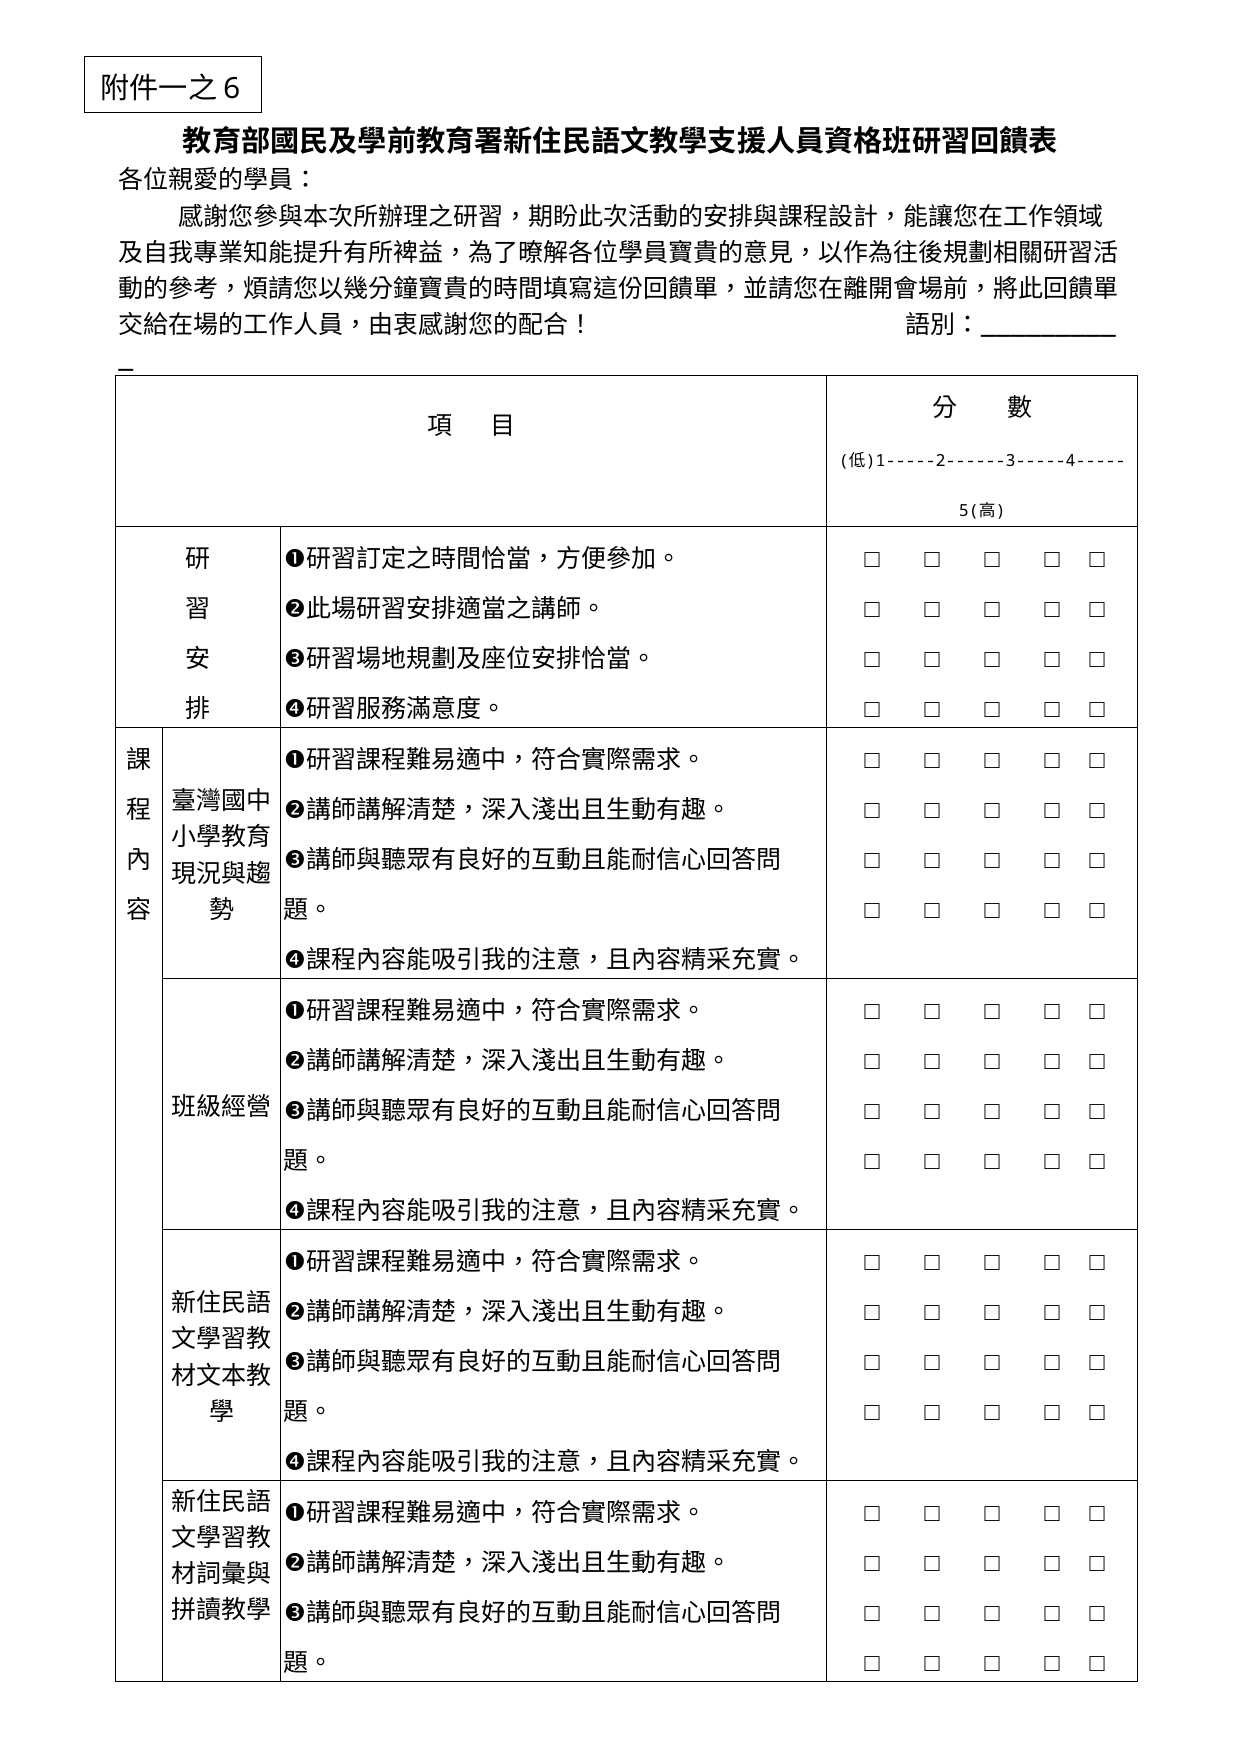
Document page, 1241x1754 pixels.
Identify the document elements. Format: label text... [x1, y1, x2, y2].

table_cell □ □ □ □ □ □ □ □ □ □ □ □ □ □ □ □ □ □ □ □ [827, 527, 1137, 727]
table_cell 新住民語文學習教材詞彙與拼讀教學 [163, 1481, 280, 1681]
table_cell 研習課程難易適中，符合實際需求。 講師講解清楚，深入淺出且生動有趣。 講師與聽眾有良好的互動且能耐信心回答問題。 課程內容能吸引我的注意，且內容精采充實。 [281, 1230, 826, 1480]
table_cell 研習訂定之時間恰當，方便參加。 此場研習安排適當之講師。 研習場地規劃及座位安排恰當。 研習服務滿意度。 [281, 527, 826, 727]
table_cell □ □ □ □ □ □ □ □ □ □ □ □ □ □ □ □ □ □ □ □ [827, 1230, 1137, 1480]
table_cell 班級經營 [163, 979, 280, 1229]
table_cell 研習課程難易適中，符合實際需求。 講師講解清楚，深入淺出且生動有趣。 講師與聽眾有良好的互動且能耐信心回答問題。 課程內容能吸引我的注意，且內容精采充實。 [281, 728, 826, 978]
text 各位親愛的學員： [118, 160, 1122, 196]
text 感謝您參與本次所辦理之研習，期盼此次活動的安排與課程設計，能讓您在工作領域及自我專業知能提升有所裨益，為了暸解各位學員寶貴的意見，以作為往後規劃相關研習活動的參考，煩請您以幾分鐘寶貴的時間填寫這份回饋單，並請您在離開會場前，將此回饋單交給在場的工作人員，由衷感謝您的配合！ 語別：__________ [118, 196, 1122, 375]
table_cell 研習課程難易適中，符合實際需求。 講師講解清楚，深入淺出且生動有趣。 講師與聽眾有良好的互動且能耐信心回答問題。 課程內容能吸引我的注意，且內容精采充實。 [281, 979, 826, 1229]
table_cell □ □ □ □ □ □ □ □ □ □ □ □ □ □ □ □ □ □ □ □ [827, 979, 1137, 1229]
table_cell 臺灣國中小學教育現況與趨勢 [163, 728, 280, 978]
table_header 項 目 [116, 376, 826, 526]
table_header 分 數 (低)1-----2------3-----4-----5(高) [827, 376, 1137, 526]
text 教育部國民及學前教育署新住民語文教學支援人員資格班研習回饋表 [118, 117, 1122, 160]
text 附件一之6 [100, 64, 246, 104]
table_cell 課 程內 容 [116, 728, 162, 1681]
table_cell 新住民語文學習教材文本教學 [163, 1230, 280, 1480]
table_cell □ □ □ □ □ □ □ □ □ □ □ □ □ □ □ □ □ □ □ □ [827, 1481, 1137, 1681]
table_cell □ □ □ □ □ □ □ □ □ □ □ □ □ □ □ □ □ □ □ □ [827, 728, 1137, 978]
table_cell 研 習 安 排 [116, 527, 280, 727]
table_cell 研習課程難易適中，符合實際需求。 講師講解清楚，深入淺出且生動有趣。 講師與聽眾有良好的互動且能耐信心回答問題。 [281, 1481, 826, 1681]
